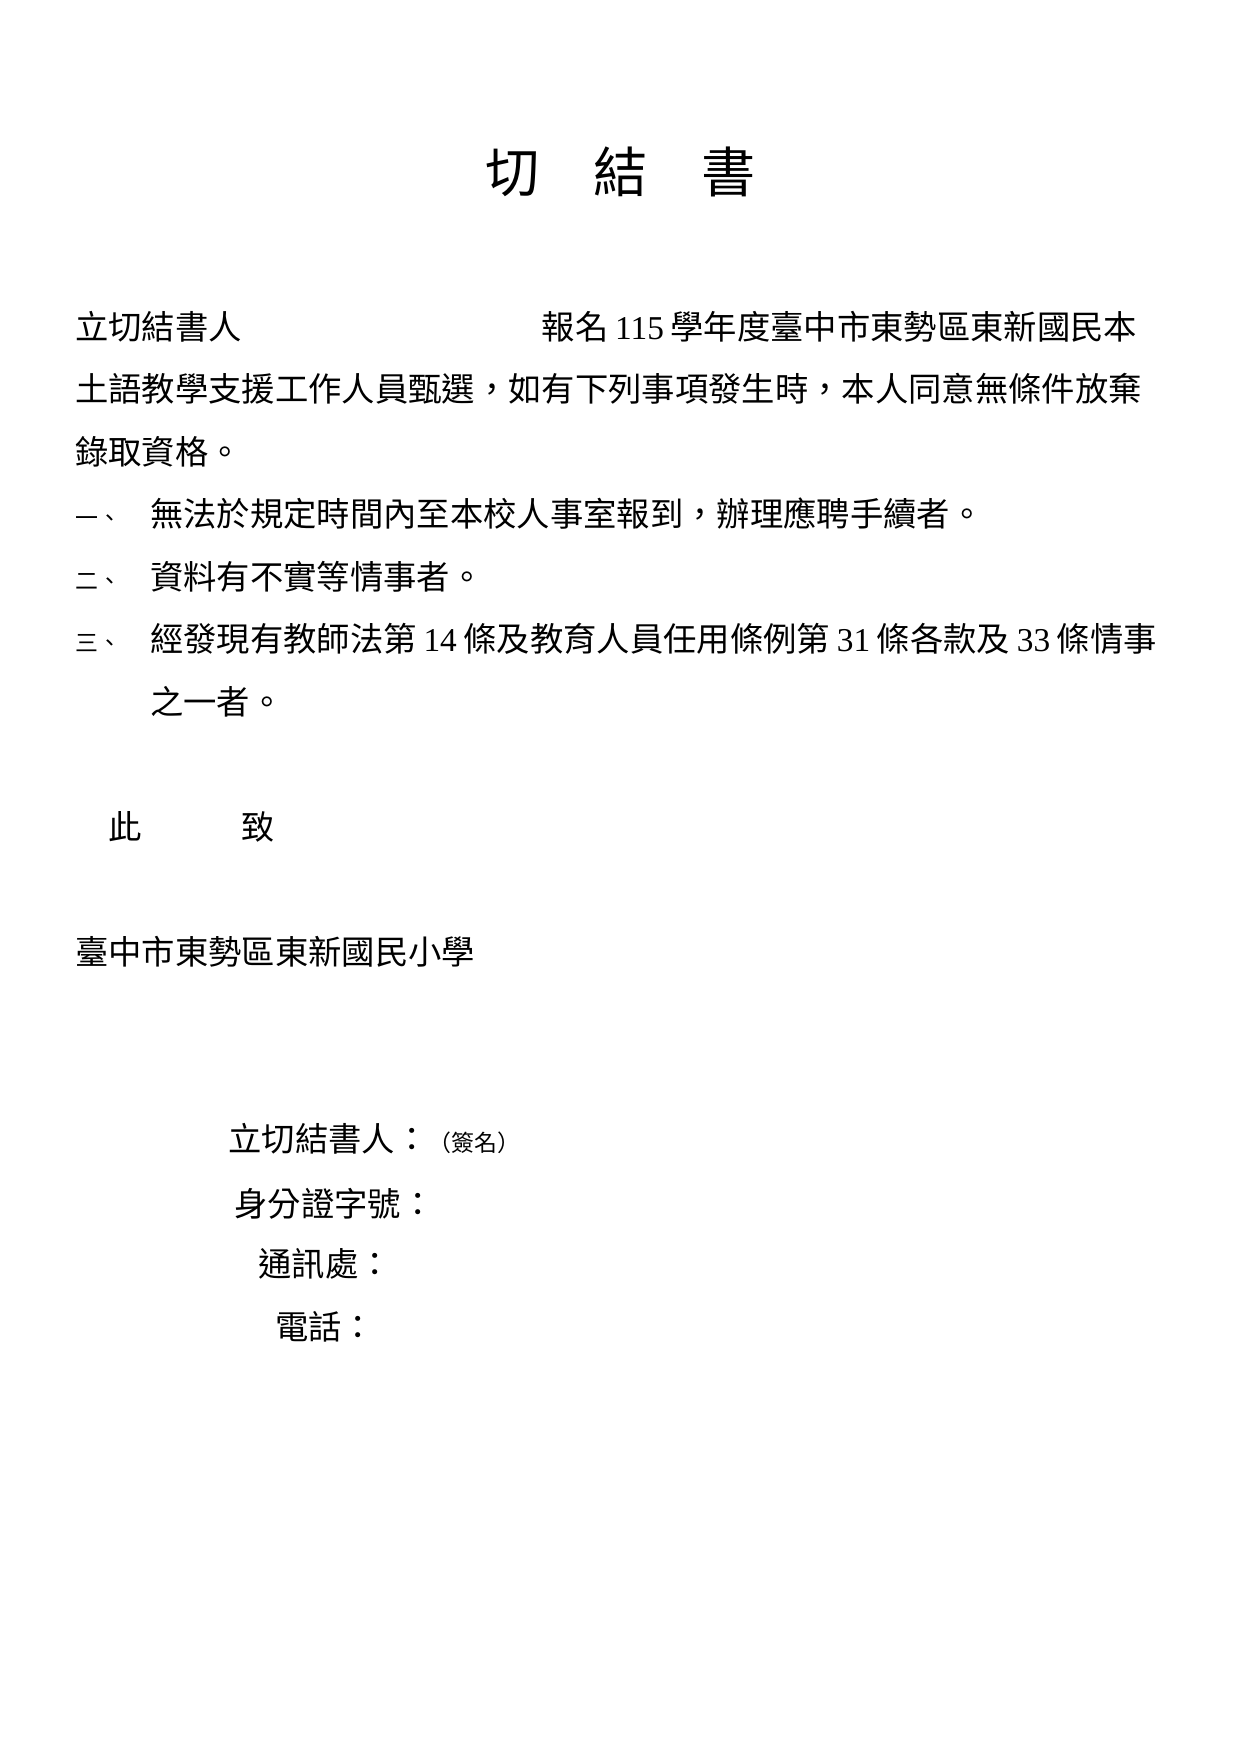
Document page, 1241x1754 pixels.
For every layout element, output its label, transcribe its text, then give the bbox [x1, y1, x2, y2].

text 通訊處： [75, 1221, 1165, 1283]
list 經發現有教師法第14條及教育人員任用條例第31條各款及33條情事之一者。 [75, 596, 1165, 721]
text 立切結書人：（簽名） [75, 1096, 1165, 1158]
text 此 致 [75, 783, 1165, 846]
text 切 結 書 [75, 96, 1165, 221]
text 立切結書人 報名115學年度臺中市東勢區東新國民本土語教學支援工作人員甄選，如有下列事項發生時，本人同意無條件放棄錄取資格。 [75, 283, 1165, 471]
list 無法於規定時間內至本校人事室報到，辦理應聘手續者。 [75, 471, 1165, 533]
text 身分證字號： [75, 1158, 1165, 1221]
text 臺中市東勢區東新國民小學 [75, 908, 1165, 971]
text 電話： [75, 1283, 1165, 1346]
list 資料有不實等情事者。 [75, 533, 1165, 596]
